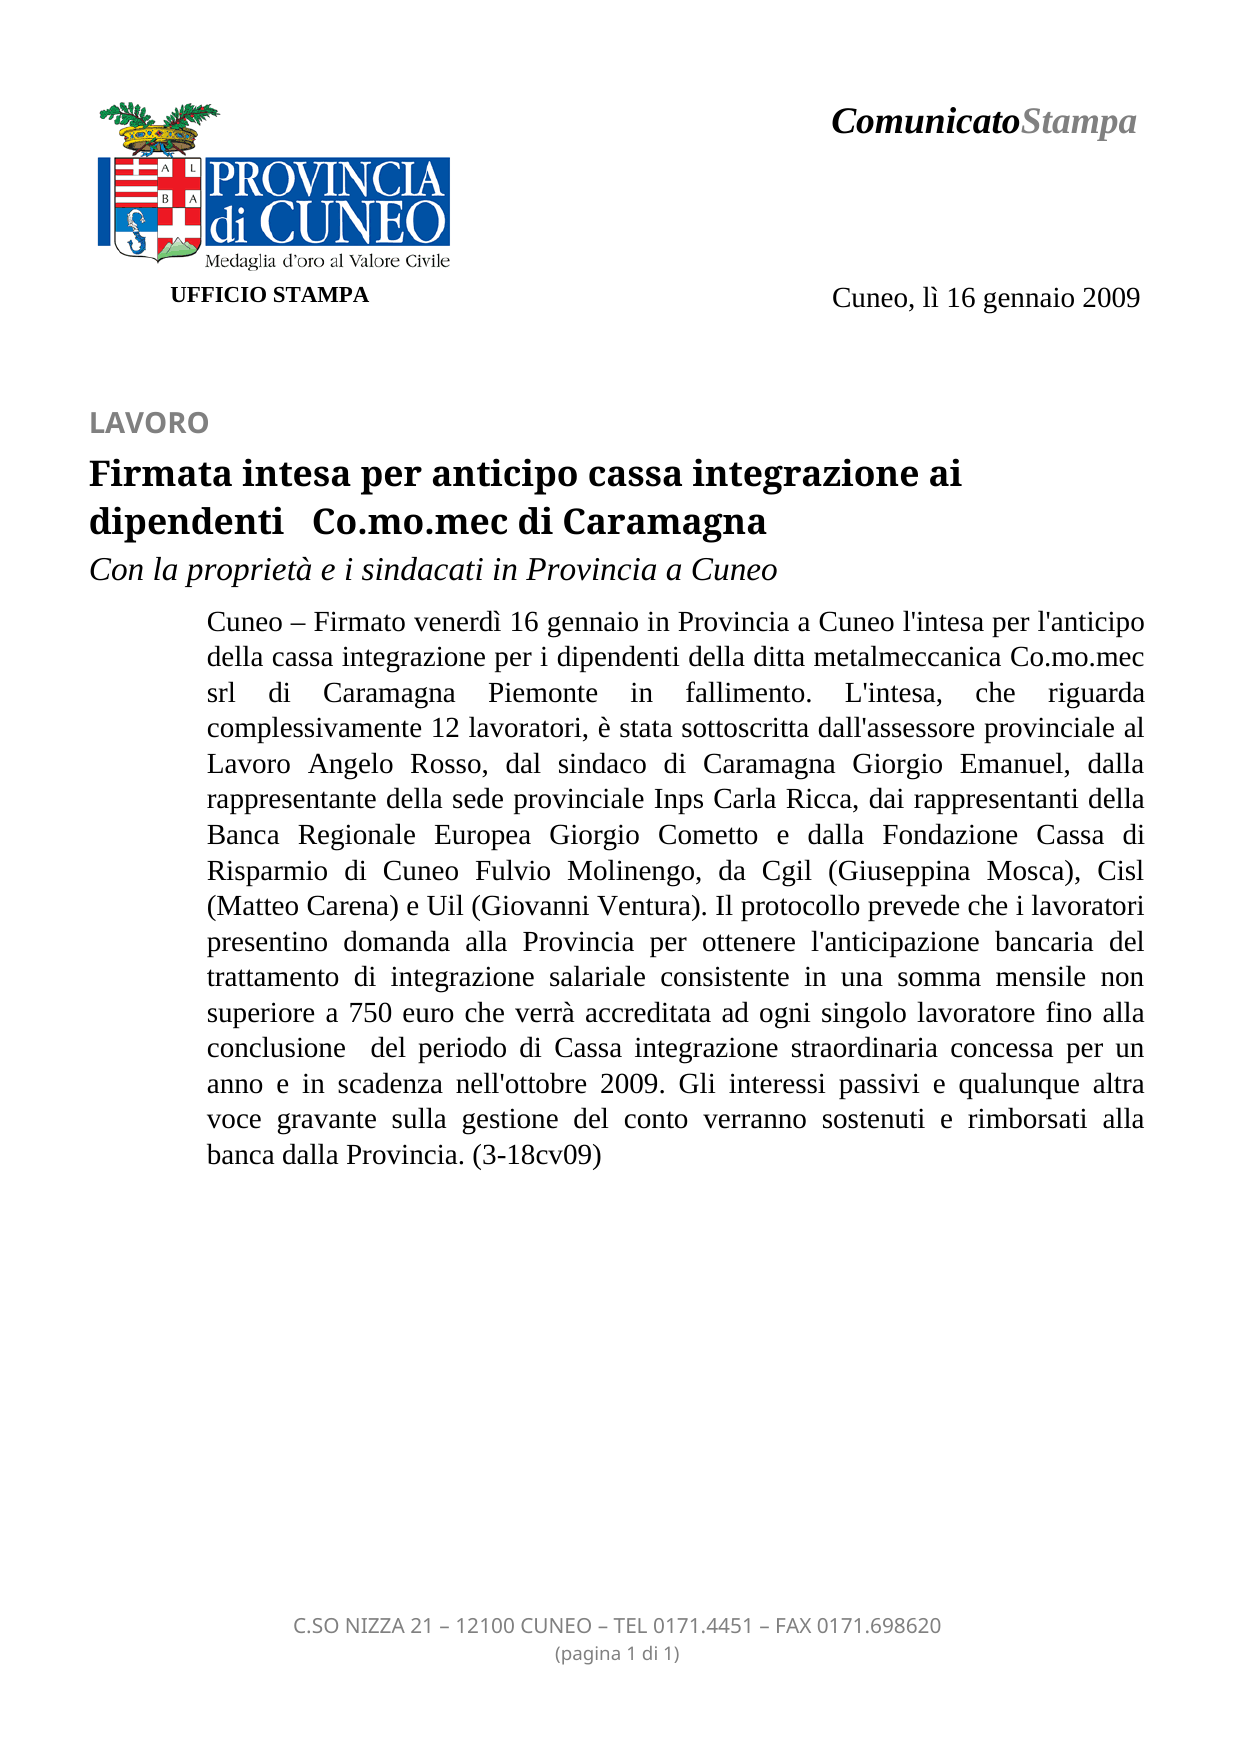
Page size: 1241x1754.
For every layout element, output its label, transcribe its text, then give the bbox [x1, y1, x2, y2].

picture [94, 100, 451, 271]
text Cuneo – Firmato venerdì 16 gennaio in Provincia a Cuneo l'intesa per l'anticipo della cassa integrazione per i dipendenti della ditta metalmeccanica Co.mo.mec srl di Caramagna Piemonte in fallimento. L'intesa, che riguarda complessivamente 12 lavoratori, è stata sottoscritta dall'assessore provinciale al Lavoro Angelo Rosso, dal sindaco di Caramagna Giorgio Emanuel, dalla rappresentante della sede provinciale Inps Carla Ricca, dai rappresentanti della Banca Regionale Europea Giorgio Cometto e dalla Fondazione Cassa di Risparmio di Cuneo Fulvio Molinengo, da Cgil (Giuseppina Mosca), Cisl (Matteo Carena) e Uil (Giovanni Ventura). Il protocollo prevede che i lavoratori presentino domanda alla Provincia per ottenere l'anticipazione bancaria del trattamento di integrazione salariale consistente in una somma mensile non superiore a 750 euro che verrà accreditata ad ogni singolo lavoratore fino alla conclusione del periodo di Cassa integrazione straordinaria concessa per un anno e in scadenza nell'ottobre 2009. Gli interessi passivi e qualunque altra voce gravante sulla gestione del conto verranno sostenuti e rimborsati alla banca dalla Provincia. (3-18cv09) [207, 605, 1146, 1170]
text Con la proprietà e i sindacati in Provincia a Cuneo [88, 551, 1146, 587]
subtitle Firmata intesa per anticipo cassa integrazione ai dipendenti Co.mo.mec di Caramagna [88, 448, 1146, 545]
subtitle LAVORO [88, 403, 1146, 442]
